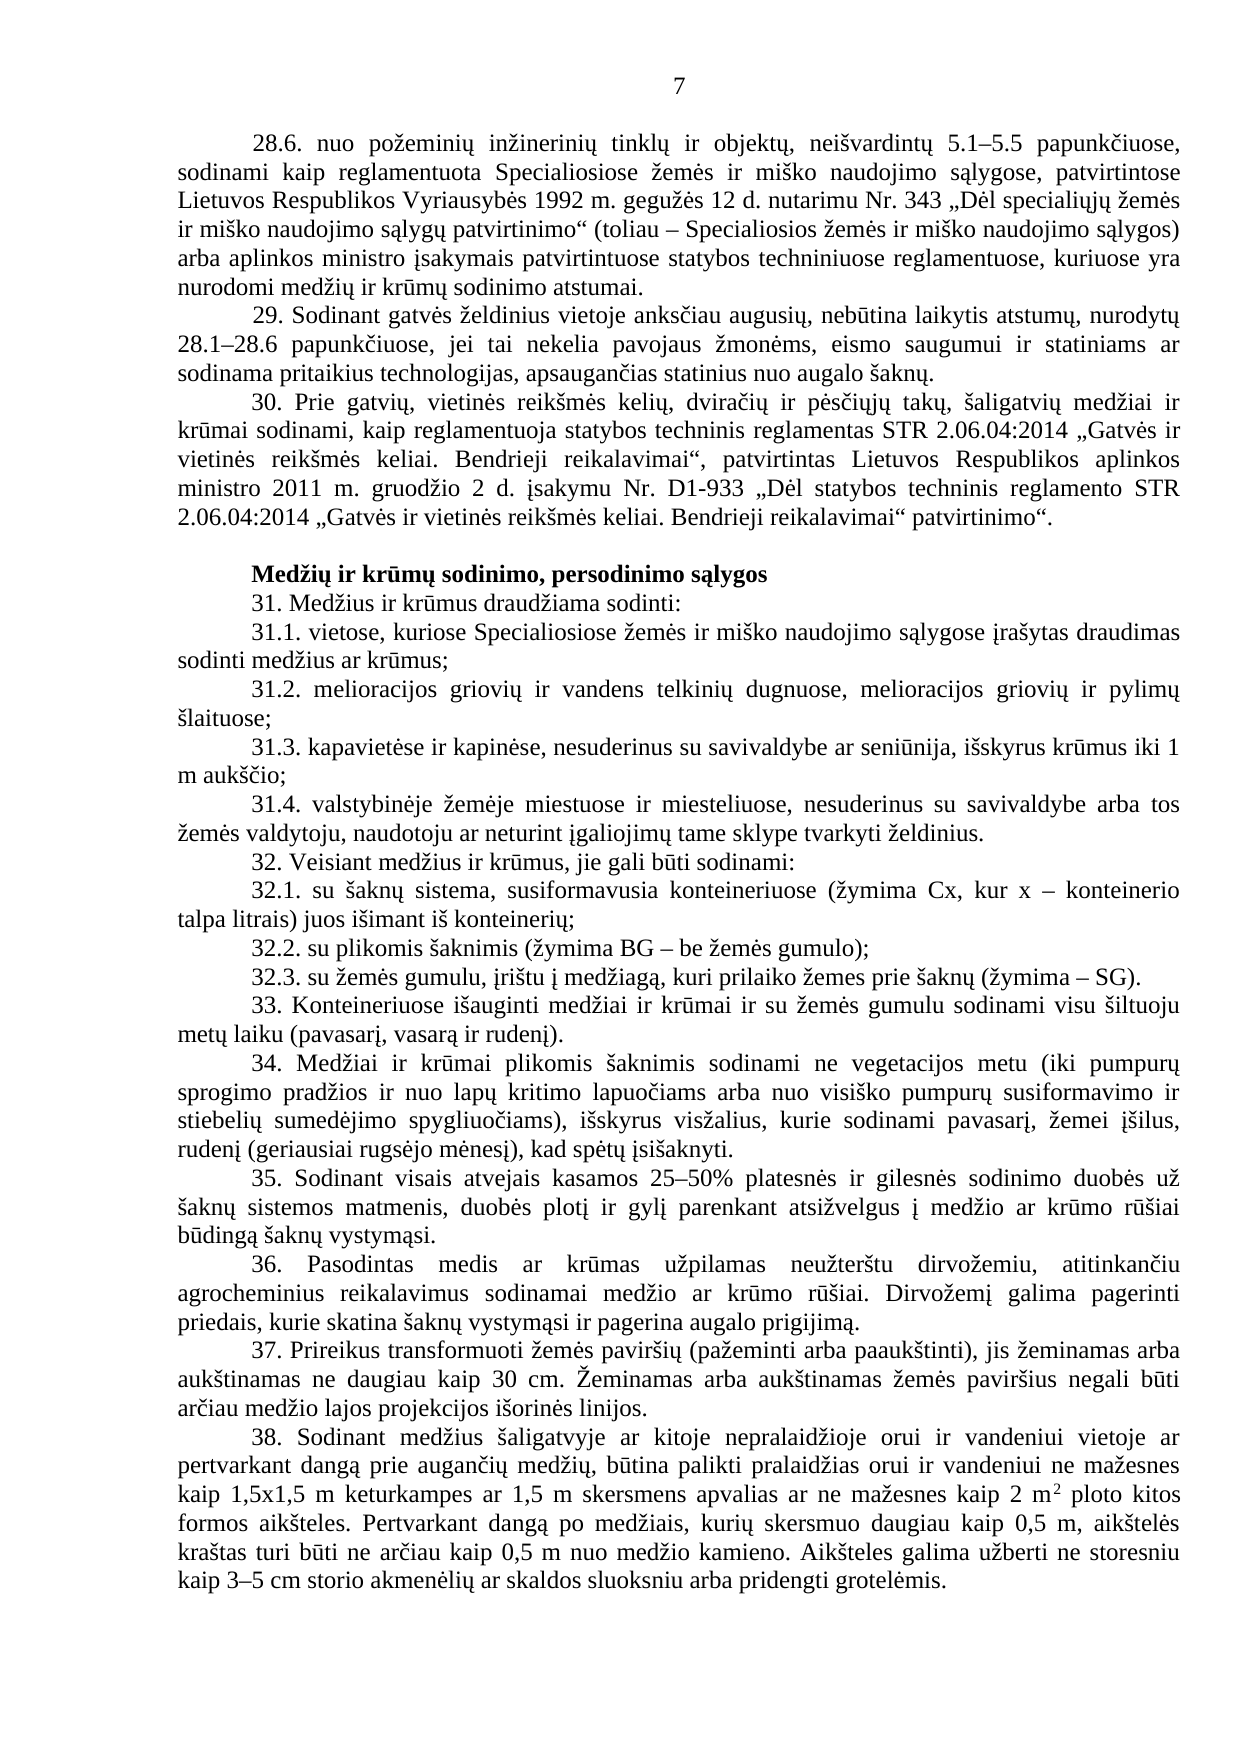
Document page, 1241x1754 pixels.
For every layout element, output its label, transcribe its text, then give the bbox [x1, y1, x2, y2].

text 31.1. vietose, kuriose Specialiosiose žemės ir miško naudojimo sąlygose įrašytas draudimas sodinti medžius ar krūmus; [177, 617, 1181, 674]
text 34. Medžiai ir krūmai plikomis šaknimis sodinami ne vegetacijos metu (iki pumpurų sprogimo pradžios ir nuo lapų kritimo lapuočiams arba nuo visiško pumpurų susiformavimo ir stiebelių sumedėjimo spygliuočiams), išskyrus visžalius, kurie sodinami pavasarį, žemei įšilus, rudenį (geriausiai rugsėjo mėnesį), kad spėtų įsišaknyti. [177, 1048, 1181, 1163]
text 32.2. su plikomis šaknimis (žymima BG – be žemės gumulo); [177, 933, 1181, 962]
text Medžių ir krūmų sodinimo, persodinimo sąlygos [177, 559, 1181, 588]
text 32.3. su žemės gumulu, įrištu į medžiagą, kuri prilaiko žemes prie šaknų (žymima – SG). [177, 962, 1181, 991]
text 33. Konteineriuose išauginti medžiai ir krūmai ir su žemės gumulu sodinami visu šiltuoju metų laiku (pavasarį, vasarą ir rudenį). [177, 991, 1181, 1048]
text 32. Veisiant medžius ir krūmus, jie gali būti sodinami: [177, 847, 1181, 876]
text 31. Medžius ir krūmus draudžiama sodinti: [177, 588, 1181, 617]
text 31.4. valstybinėje žemėje miestuose ir miesteliuose, nesuderinus su savivaldybe arba tos žemės valdytoju, naudotoju ar neturint įgaliojimų tame sklype tvarkyti želdinius. [177, 789, 1181, 847]
text 29. Sodinant gatvės želdinius vietoje anksčiau augusių, nebūtina laikytis atstumų, nurodytų 28.1–28.6 papunkčiuose, jei tai nekelia pavojaus žmonėms, eismo saugumui ir statiniams ar sodinama pritaikius technologijas, apsaugančias statinius nuo augalo šaknų. [177, 301, 1181, 387]
text 31.3. kapavietėse ir kapinėse, nesuderinus su savivaldybe ar seniūnija, išskyrus krūmus iki 1 m aukščio; [177, 732, 1181, 789]
text 30. Prie gatvių, vietinės reikšmės kelių, dviračių ir pėsčiųjų takų, šaligatvių medžiai ir krūmai sodinami, kaip reglamentuoja statybos techninis reglamentas STR 2.06.04:2014 „Gatvės ir vietinės reikšmės keliai. Bendrieji reikalavimai“, patvirtintas Lietuvos Respublikos aplinkos ministro 2011 m. gruodžio 2 d. įsakymu Nr. D1-933 „Dėl statybos techninis reglamento STR 2.06.04:2014 „Gatvės ir vietinės reikšmės keliai. Bendrieji reikalavimai“ patvirtinimo“. [177, 387, 1181, 531]
text 28.6. nuo požeminių inžinerinių tinklų ir objektų, neišvardintų 5.1–5.5 papunkčiuose, sodinami kaip reglamentuota Specialiosiose žemės ir miško naudojimo sąlygose, patvirtintose Lietuvos Respublikos Vyriausybės 1992 m. gegužės 12 d. nutarimu Nr. 343 „Dėl specialiųjų žemės ir miško naudojimo sąlygų patvirtinimo“ (toliau – Specialiosios žemės ir miško naudojimo sąlygos) arba aplinkos ministro įsakymais patvirtintuose statybos techniniuose reglamentuose, kuriuose yra nurodomi medžių ir krūmų sodinimo atstumai. [177, 128, 1181, 301]
text 35. Sodinant visais atvejais kasamos 25–50% platesnės ir gilesnės sodinimo duobės už šaknų sistemos matmenis, duobės plotį ir gylį parenkant atsižvelgus į medžio ar krūmo rūšiai būdingą šaknų vystymąsi. [177, 1163, 1181, 1249]
text 38. Sodinant medžius šaligatvyje ar kitoje nepralaidžioje orui ir vandeniui vietoje ar pertvarkant dangą prie augančių medžių, būtina palikti pralaidžias orui ir vandeniui ne mažesnes kaip 1,5x1,5 m keturkampes ar 1,5 m skersmens apvalias ar ne mažesnes kaip 2 m2 ploto kitos formos aikšteles. Pertvarkant dangą po medžiais, kurių skersmuo daugiau kaip 0,5 m, aikštelės kraštas turi būti ne arčiau kaip 0,5 m nuo medžio kamieno. Aikšteles galima užberti ne storesniu kaip 3–5 cm storio akmenėlių ar skaldos sluoksniu arba pridengti grotelėmis. [177, 1422, 1181, 1594]
text 37. Prireikus transformuoti žemės paviršių (pažeminti arba paaukštinti), jis žeminamas arba aukštinamas ne daugiau kaip 30 cm. Žeminamas arba aukštinamas žemės paviršius negali būti arčiau medžio lajos projekcijos išorinės linijos. [177, 1336, 1181, 1422]
text 32.1. su šaknų sistema, susiformavusia konteineriuose (žymima Cx, kur x – konteinerio talpa litrais) juos išimant iš konteinerių; [177, 876, 1181, 933]
text 36. Pasodintas medis ar krūmas užpilamas neužterštu dirvožemiu, atitinkančiu agrocheminius reikalavimus sodinamai medžio ar krūmo rūšiai. Dirvožemį galima pagerinti priedais, kurie skatina šaknų vystymąsi ir pagerina augalo prigijimą. [177, 1249, 1181, 1336]
text 31.2. melioracijos griovių ir vandens telkinių dugnuose, melioracijos griovių ir pylimų šlaituose; [177, 674, 1181, 732]
